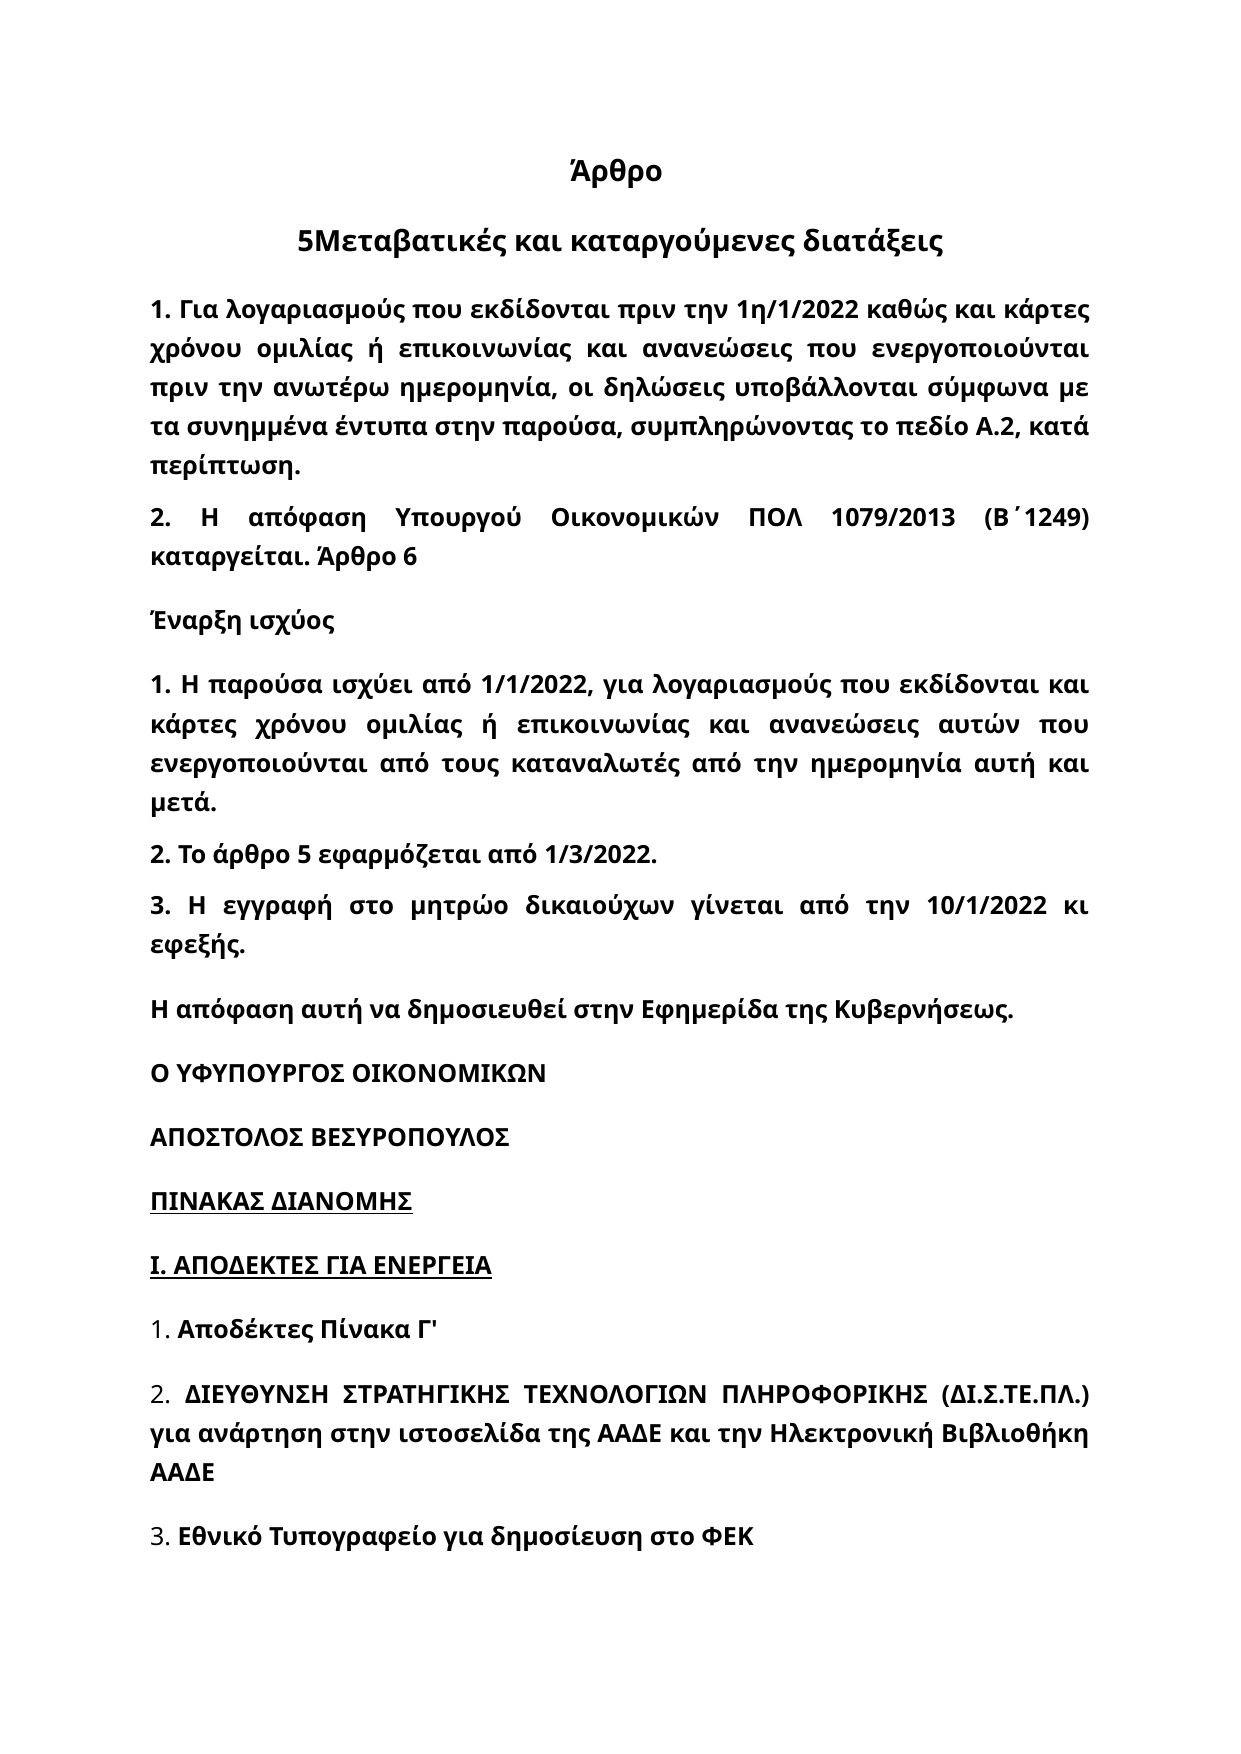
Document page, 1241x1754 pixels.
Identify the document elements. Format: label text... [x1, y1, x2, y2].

subtitle Άρθρο [150, 150, 1090, 190]
text 2. Το άρθρο 5 εφαρμόζεται από 1/3/2022. [150, 836, 1090, 870]
text Ο ΥΦΥΠΟΥΡΓΟΣ ΟΙΚΟΝΟΜΙΚΩΝ [150, 1055, 1090, 1089]
text Ι. ΑΠΟΔΕΚΤΕΣ ΓΙΑ ΕΝΕΡΓΕΙΑ [150, 1248, 1090, 1282]
text 1. Για λογαριασμούς που εκδίδονται πριν την 1η/1/2022 καθώς και κάρτες χρόνου ομιλίας ή επικοινωνίας και ανανεώσεις που ενεργοποιούνται πριν την ανωτέρω ημερομηνία, οι δηλώσεις υποβάλλονται σύμφωνα με τα συνημμένα έντυπα στην παρούσα, συμπληρώνοντας το πεδίο Α.2, κατά περίπτωση. [150, 291, 1090, 482]
text 2. Η απόφαση Υπουργού Οικονομικών ΠΟΛ 1079/2013 (Β΄1249) καταργείται. Άρθρο 6 [150, 499, 1090, 573]
text 3. Η εγγραφή στο μητρώο δικαιούχων γίνεται από την 10/1/2022 κι εφεξής. [150, 888, 1090, 961]
text Η απόφαση αυτή να δημοσιευθεί στην Εφημερίδα της Κυβερνήσεως. [150, 991, 1090, 1025]
text 1. Η παρούσα ισχύει από 1/1/2022, για λογαριασμούς που εκδίδονται και κάρτες χρόνου ομιλίας ή επικοινωνίας και ανανεώσεις αυτών που ενεργοποιούνται από τους καταναλωτές από την ημερομηνία αυτή και μετά. [150, 667, 1090, 819]
text Έναρξη ισχύος [150, 603, 1090, 637]
subtitle 5Μεταβατικές και καταργούμενες διατάξεις [150, 221, 1090, 260]
text 2. ΔΙΕΥΘΥΝΣΗ ΣΤΡΑΤΗΓΙΚΗΣ ΤΕΧΝΟΛΟΓΙΩΝ ΠΛΗΡΟΦΟΡΙΚΗΣ (ΔΙ.Σ.ΤΕ.ΠΛ.) για ανάρτηση στην ιστοσελίδα της ΑΑΔΕ και την Ηλεκτρονική Βιβλιοθήκη ΑΑΔΕ [150, 1376, 1090, 1489]
text 3. Εθνικό Τυπογραφείο για δημοσίευση στο ΦΕΚ [150, 1519, 1090, 1553]
text ΑΠΟΣΤΟΛΟΣ ΒΕΣΥΡΟΠΟΥΛΟΣ [150, 1119, 1090, 1154]
text 1. Αποδέκτες Πίνακα Γ' [150, 1312, 1090, 1346]
text ΠΙΝΑΚΑΣ ΔΙΑΝΟΜΗΣ [150, 1184, 1090, 1218]
